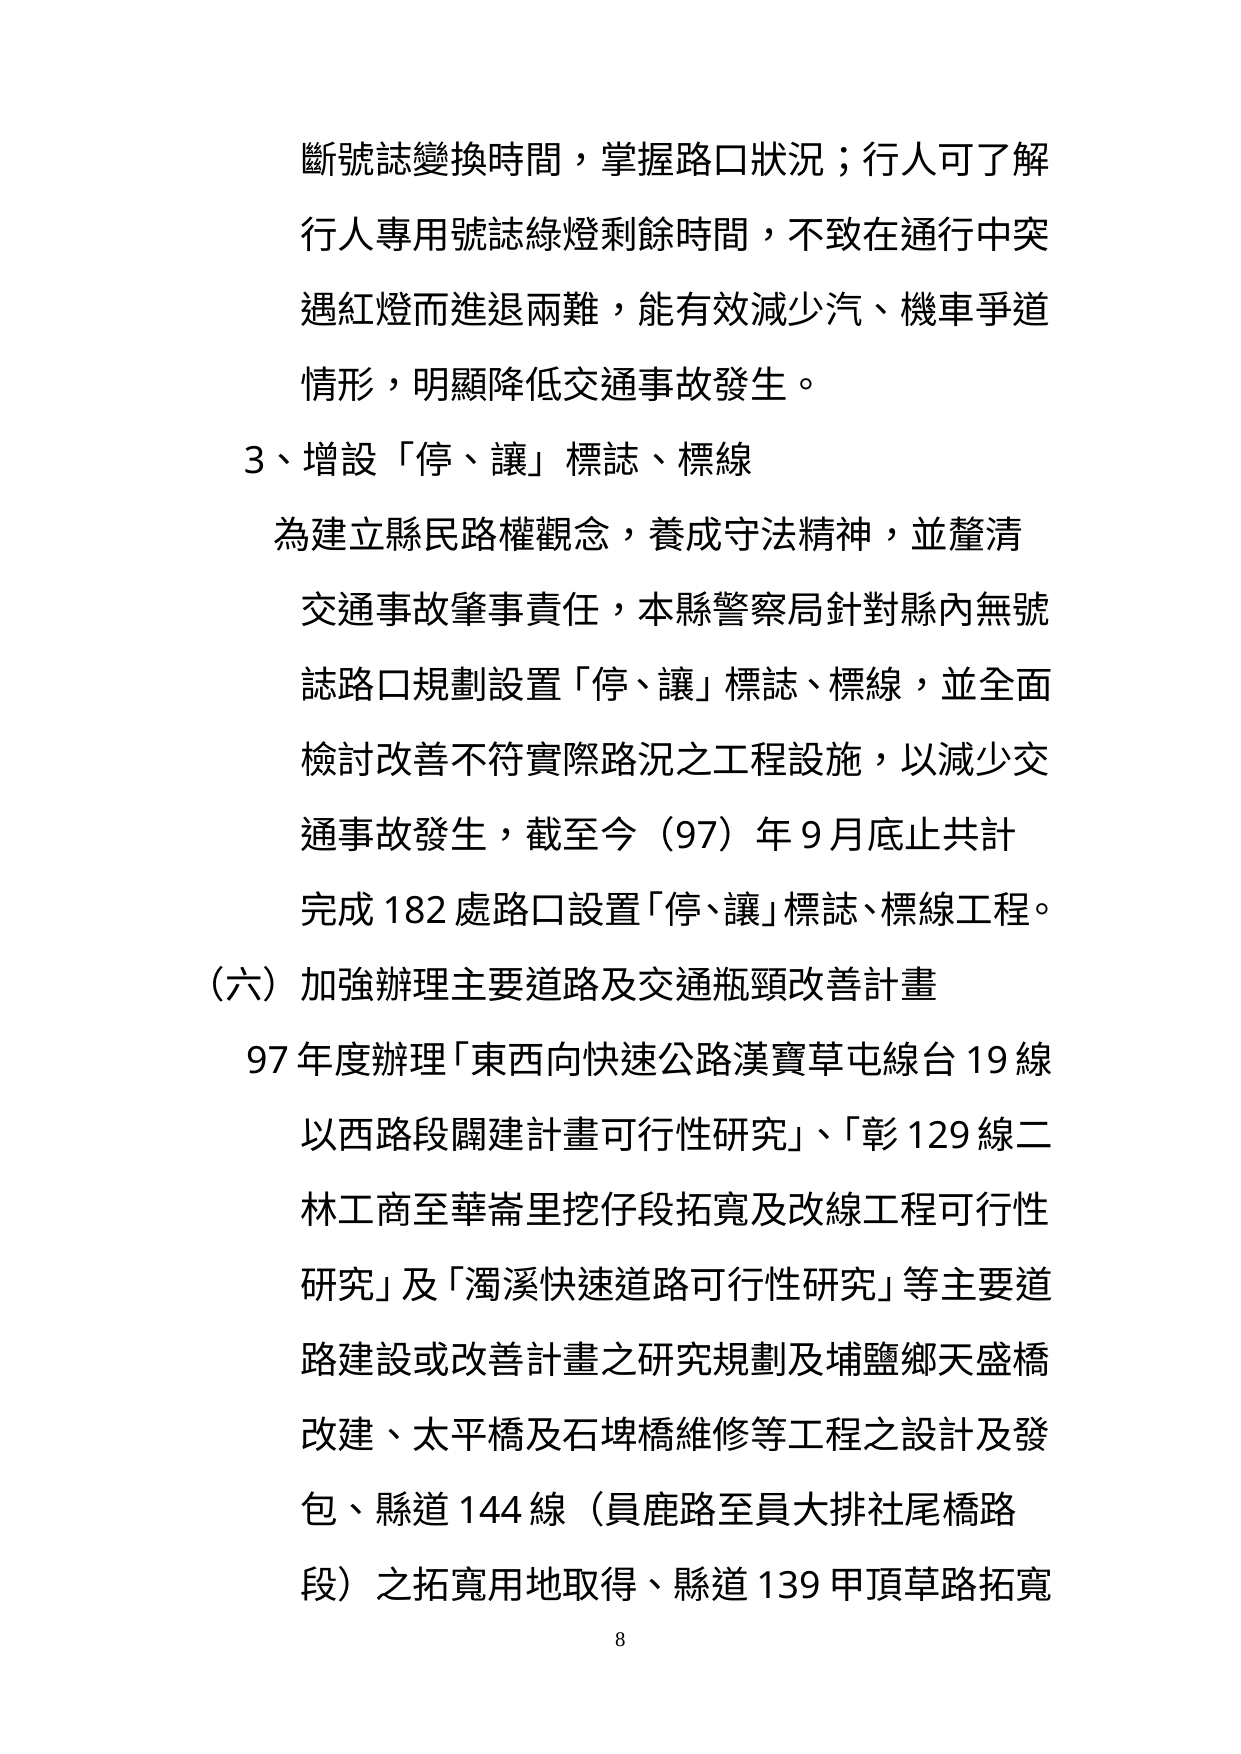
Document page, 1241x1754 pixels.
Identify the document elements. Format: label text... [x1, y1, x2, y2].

text 為建立縣民路權觀念，養成守法精神，並釐清交通事故肇事責任，本縣警察局針對縣內無號誌路口規劃設置「停、讓」標誌、標線，並全面檢討改善不符實際路況之工程設施，以減少交通事故發生，截至今（97）年9月底止共計完成182處路口設置「停、讓」標誌、標線工程。 [244, 495, 1053, 945]
text 3、增設「停、讓」標誌、標線 [244, 420, 1053, 495]
text 97年度辦理「東西向快速公路漢寶草屯線台19線以西路段闢建計畫可行性研究」、「彰129線二林工商至華崙里挖仔段拓寬及改線工程可行性研究」及「濁溪快速道路可行性研究」等主要道路建設或改善計畫之研究規劃及埔鹽鄉天盛橋改建、太平橋及石埤橋維修等工程之設計及發包、縣道144線（員鹿路至員大排社尾橋路段）之拓寬用地取得、縣道139甲頂草路拓寬 [187, 1020, 1053, 1620]
text 斷號誌變換時間，掌握路口狀況；行人可了解行人專用號誌綠燈剩餘時間，不致在通行中突遇紅燈而進退兩難，能有效減少汽、機車爭道情形，明顯降低交通事故發生。 [244, 120, 1053, 420]
text （六）加強辦理主要道路及交通瓶頸改善計畫 [187, 945, 1053, 1020]
